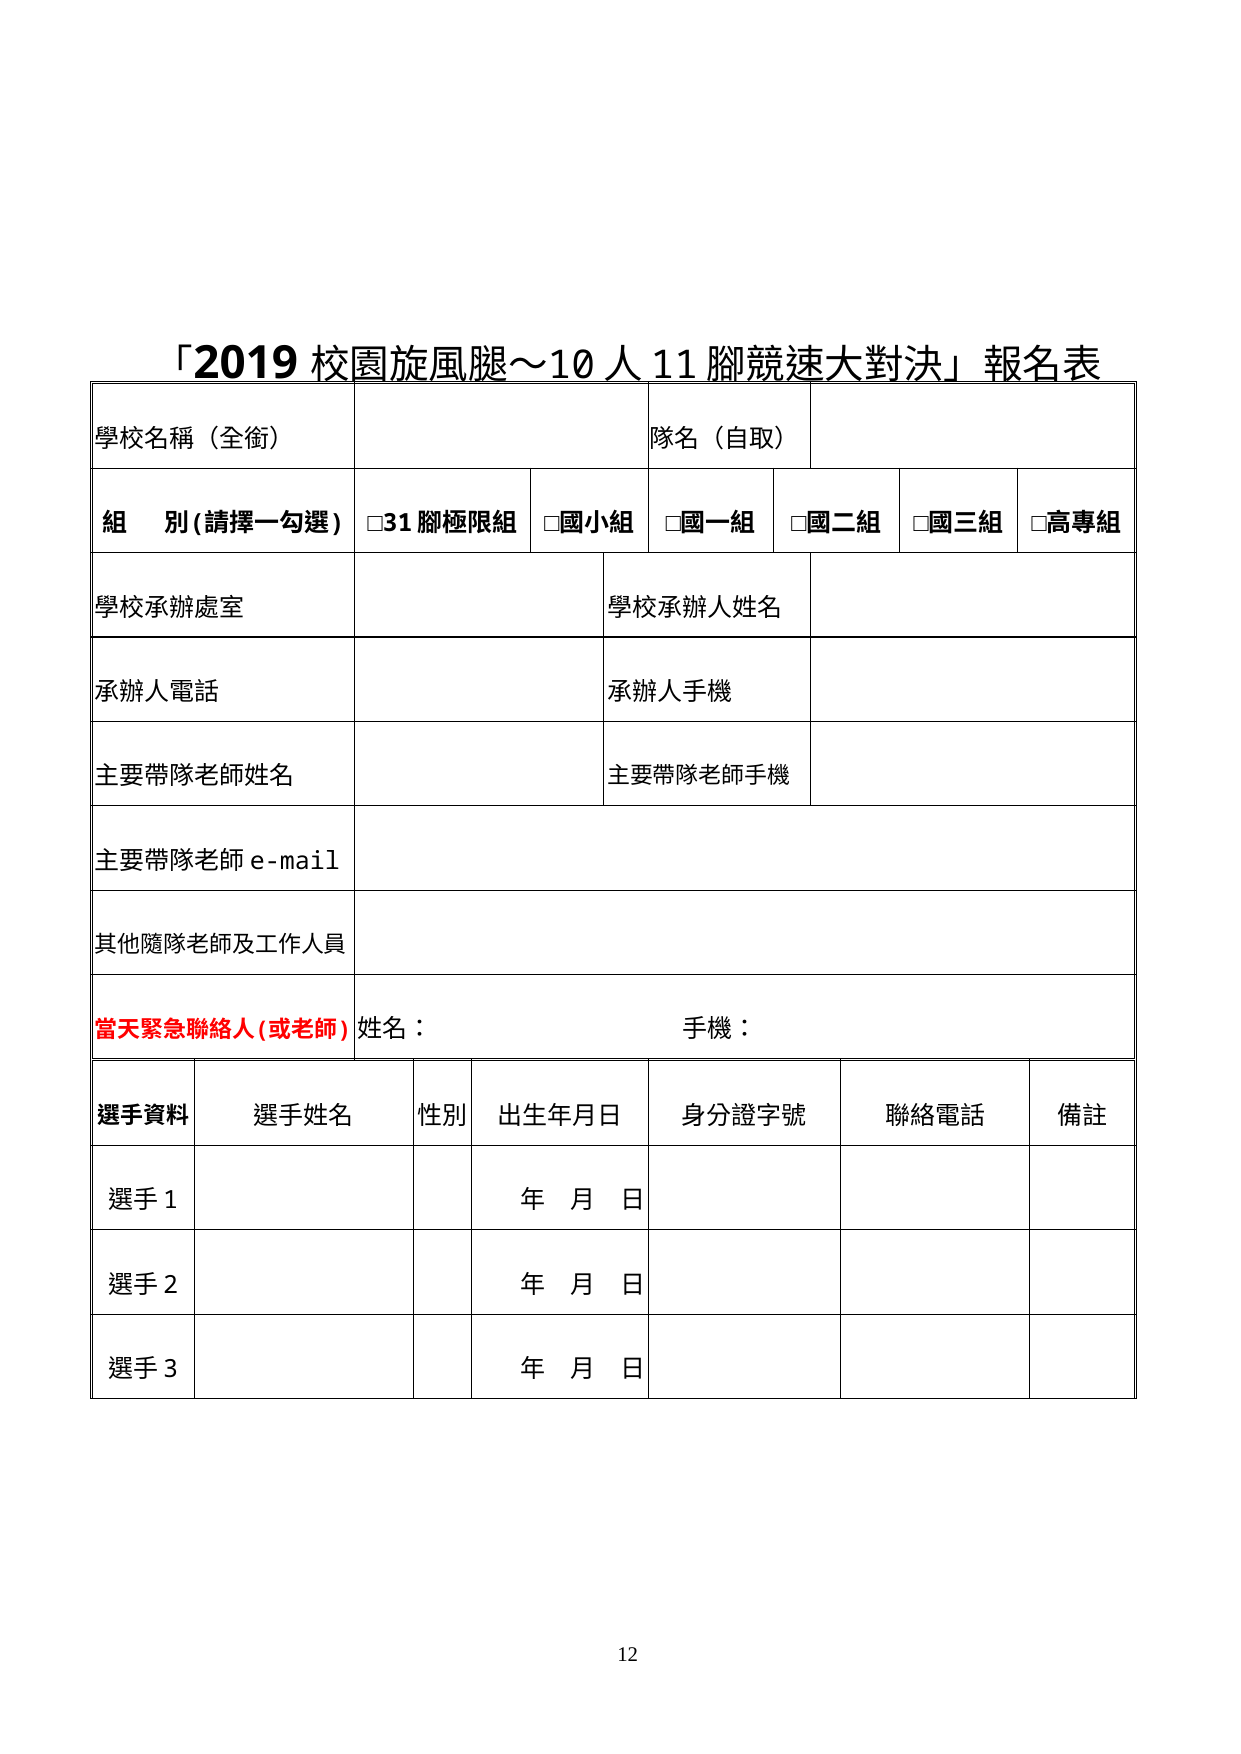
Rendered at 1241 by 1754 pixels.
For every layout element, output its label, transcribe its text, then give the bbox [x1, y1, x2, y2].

table_cell □國小組 [531, 469, 648, 552]
table_header 學校名稱（全銜） [93, 384, 354, 468]
table_cell 身分證字號 [649, 1061, 840, 1145]
text 「2019 校園旋風腿～10人11腳競速大對決」報名表 [89, 319, 1166, 381]
table_cell 學校承辦處室 [93, 553, 354, 636]
table_cell [414, 1315, 471, 1398]
table_cell [355, 553, 603, 636]
table_cell 年 月 日 [472, 1315, 648, 1398]
table_cell 選手2 [93, 1230, 194, 1313]
table_cell [355, 722, 603, 805]
table_cell [811, 553, 1134, 636]
table_cell 組 別(請擇一勾選) [93, 469, 354, 552]
table_cell 出生年月日 [472, 1061, 648, 1145]
table_cell □國二組 [774, 469, 899, 552]
table_header [811, 384, 1134, 468]
table_cell 承辦人電話 [93, 638, 354, 721]
table_cell [649, 1146, 840, 1229]
table_header 隊名（自取） [649, 384, 810, 468]
table_cell □31腳極限組 [355, 469, 530, 552]
table_cell [355, 806, 1134, 889]
table_cell 學校承辦人姓名 [604, 553, 810, 636]
table_cell [649, 1315, 840, 1398]
table_cell [414, 1146, 471, 1229]
table_cell [1030, 1230, 1134, 1313]
table_cell [414, 1230, 471, 1313]
table_cell [811, 722, 1134, 805]
table_cell 聯絡電話 [841, 1061, 1029, 1145]
table_cell 備註 [1030, 1061, 1134, 1145]
table_cell [355, 891, 1134, 974]
table_cell 年 月 日 [472, 1230, 648, 1313]
table_cell 選手3 [93, 1315, 194, 1398]
table_cell [195, 1315, 413, 1398]
table_cell □高專組 [1018, 469, 1134, 552]
table_cell 選手姓名 [195, 1061, 413, 1145]
table_cell 選手資料 [93, 1061, 194, 1145]
table_cell [1030, 1146, 1134, 1229]
table_cell 選手1 [93, 1146, 194, 1229]
table_cell 姓名： 手機： [355, 975, 1134, 1058]
table_cell □國一組 [649, 469, 773, 552]
table_cell 其他隨隊老師及工作人員 [93, 891, 354, 974]
table_cell 主要帶隊老師e-mail [93, 806, 354, 889]
table_cell 承辦人手機 [604, 638, 810, 721]
table_cell [1030, 1315, 1134, 1398]
table_cell [841, 1230, 1029, 1313]
table_cell 主要帶隊老師姓名 [93, 722, 354, 805]
table_cell [841, 1146, 1029, 1229]
table_cell [355, 638, 603, 721]
table_cell [841, 1315, 1029, 1398]
table_cell 性別 [414, 1061, 471, 1145]
table_cell [649, 1230, 840, 1313]
table_cell □國三組 [900, 469, 1017, 552]
table_cell [811, 638, 1134, 721]
table_cell [195, 1230, 413, 1313]
table_cell 年 月 日 [472, 1146, 648, 1229]
table_cell [195, 1146, 413, 1229]
table_cell 主要帶隊老師手機 [604, 722, 810, 805]
table_header [355, 384, 648, 468]
table_cell 當天緊急聯絡人(或老師) [93, 975, 354, 1058]
